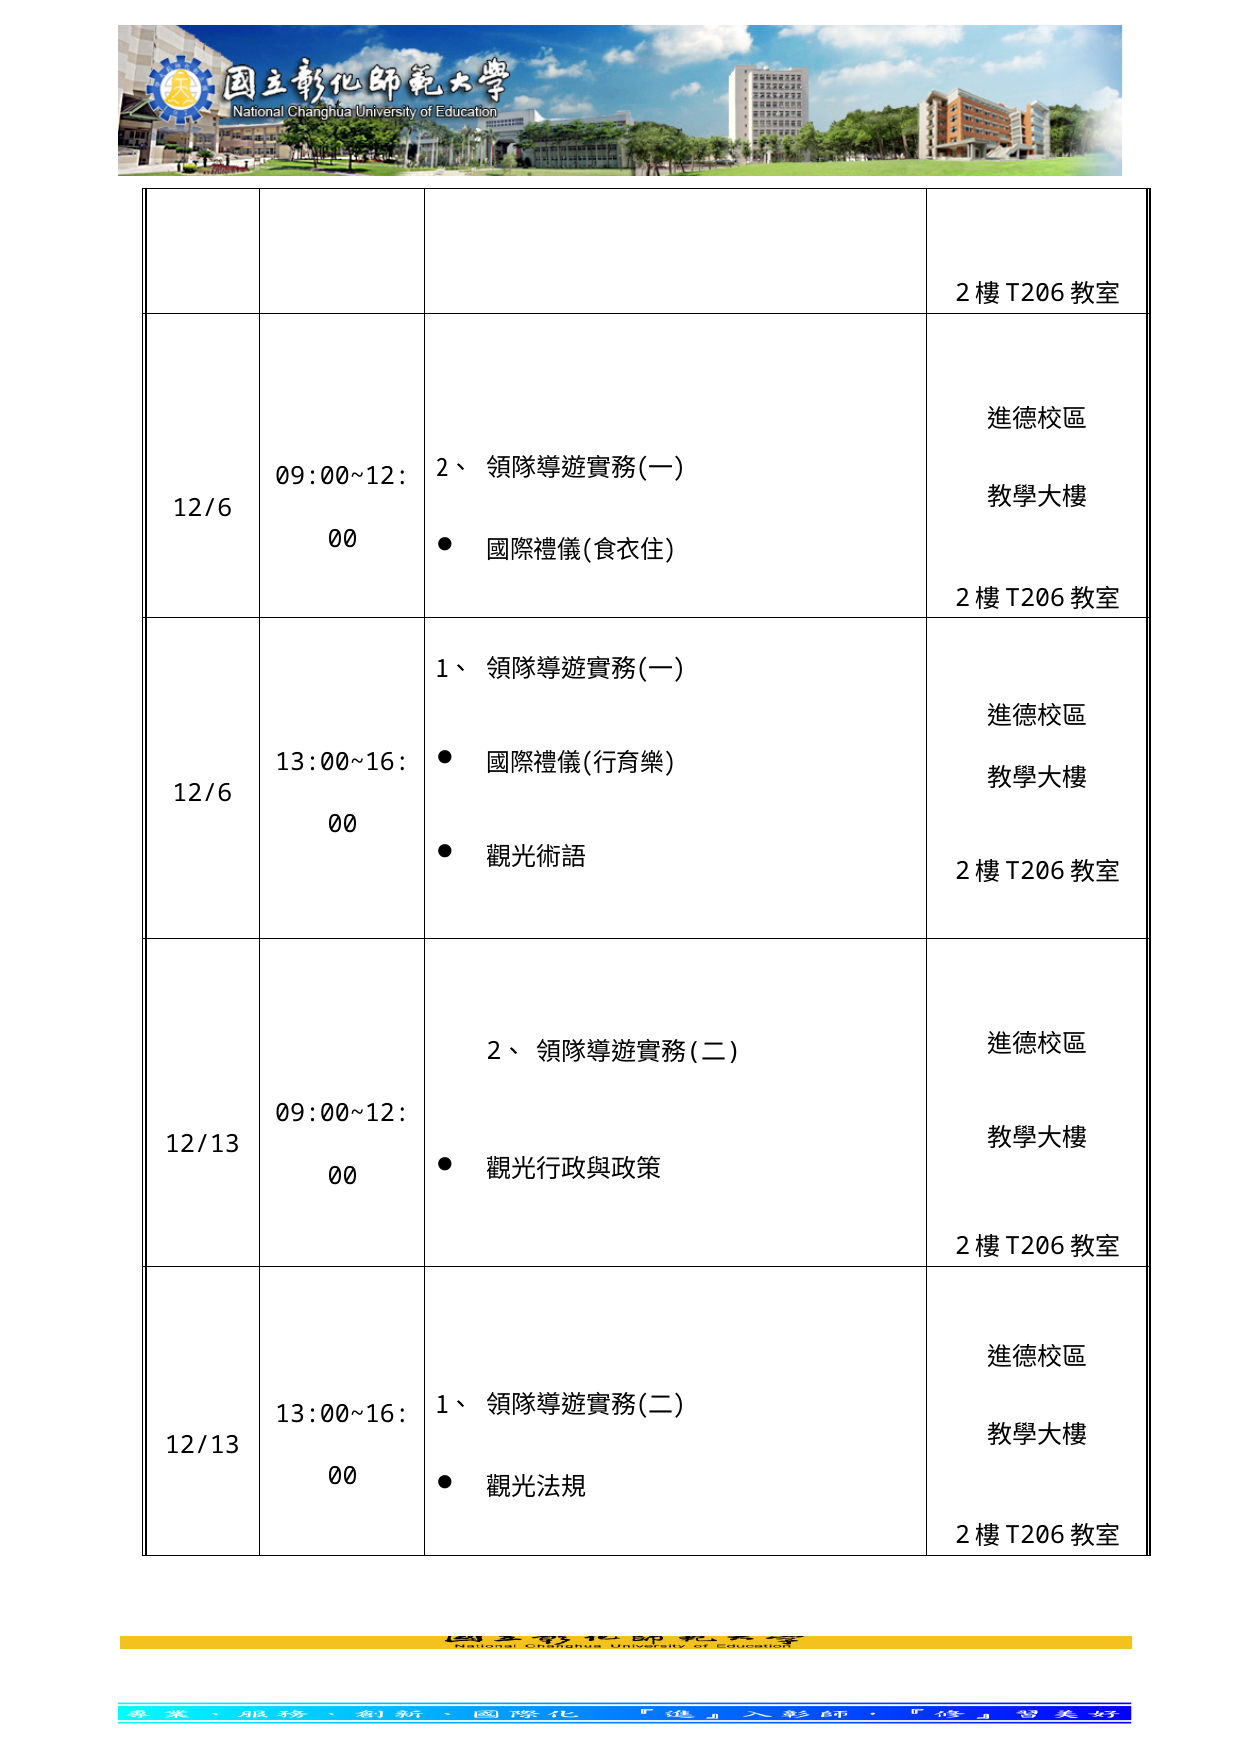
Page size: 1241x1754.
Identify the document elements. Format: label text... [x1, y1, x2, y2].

table_cell 09:00~12:00 [260, 314, 424, 617]
table_cell 進德校區 教學大樓 2樓T206教室 [927, 618, 1146, 937]
table_cell 進德校區 教學大樓 2樓T206教室 [927, 939, 1146, 1266]
table_cell [425, 189, 926, 312]
table_cell 進德校區 教學大樓 2樓T206教室 [927, 1267, 1146, 1554]
table_cell [147, 189, 259, 312]
table_cell 12/13 [147, 1267, 259, 1554]
table_cell 領隊導遊實務(二) 觀光法規 [425, 1267, 926, 1554]
table_cell 09:00~12:00 [260, 939, 424, 1266]
table_cell 12/13 [147, 939, 259, 1266]
table_cell [260, 189, 424, 312]
table_cell 領隊導遊實務(一) 國際禮儀(食衣住) [425, 314, 926, 617]
table_cell 12/6 [147, 618, 259, 937]
table_cell 2樓T206教室 [927, 189, 1146, 312]
table_cell 13:00~16:00 [260, 1267, 424, 1554]
table_cell 進德校區 教學大樓 2樓T206教室 [927, 314, 1146, 617]
table_cell 13:00~16:00 [260, 618, 424, 937]
table_cell 領隊導遊實務(二) 觀光行政與政策 [425, 939, 926, 1266]
table_cell 領隊導遊實務(一) 國際禮儀(行育樂) 觀光術語 [425, 618, 926, 937]
table_cell 12/6 [147, 314, 259, 617]
